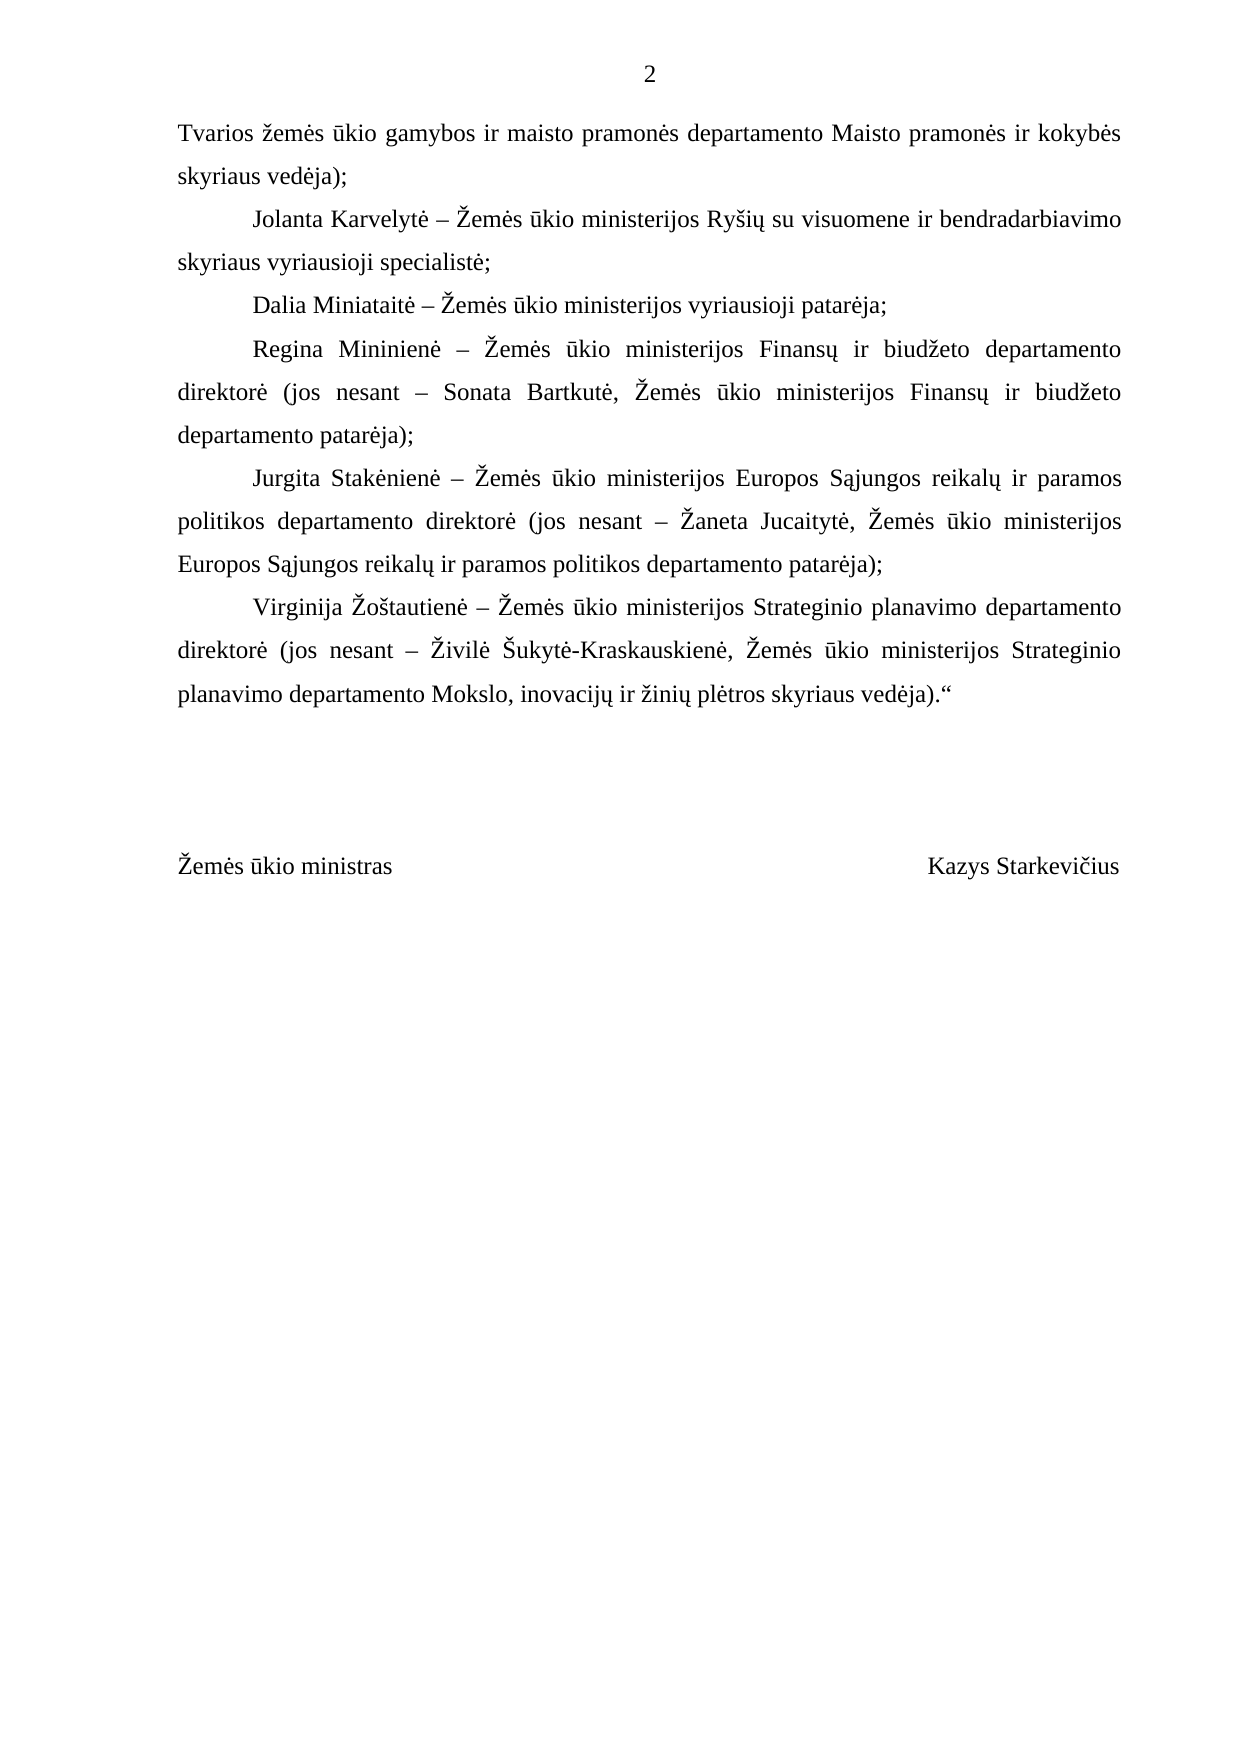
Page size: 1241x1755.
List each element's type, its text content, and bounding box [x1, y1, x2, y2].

text Jolanta Karvelytė – Žemės ūkio ministerijos Ryšių su visuomene ir bendradarbiavimo skyriaus vyriausioji specialistė; [177, 204, 1122, 276]
text Žemės ūkio ministras Kazys Starkevičius [177, 851, 1122, 880]
text Tvarios žemės ūkio gamybos ir maisto pramonės departamento Maisto pramonės ir kokybės skyriaus vedėja); [177, 118, 1122, 190]
text Jurgita Stakėnienė – Žemės ūkio ministerijos Europos Sąjungos reikalų ir paramos politikos departamento direktorė (jos nesant – Žaneta Jucaitytė, Žemės ūkio ministerijos Europos Sąjungos reikalų ir paramos politikos departamento patarėja); [177, 463, 1122, 578]
text Virginija Žoštautienė – Žemės ūkio ministerijos Strateginio planavimo departamento direktorė (jos nesant – Živilė Šukytė-Kraskauskienė, Žemės ūkio ministerijos Strateginio planavimo departamento Mokslo, inovacijų ir žinių plėtros skyriaus vedėja).“ [177, 592, 1122, 707]
text Dalia Miniataitė – Žemės ūkio ministerijos vyriausioji patarėja; [177, 291, 1122, 319]
text Regina Mininienė – Žemės ūkio ministerijos Finansų ir biudžeto departamento direktorė (jos nesant – Sonata Bartkutė, Žemės ūkio ministerijos Finansų ir biudžeto departamento patarėja); [177, 334, 1122, 449]
